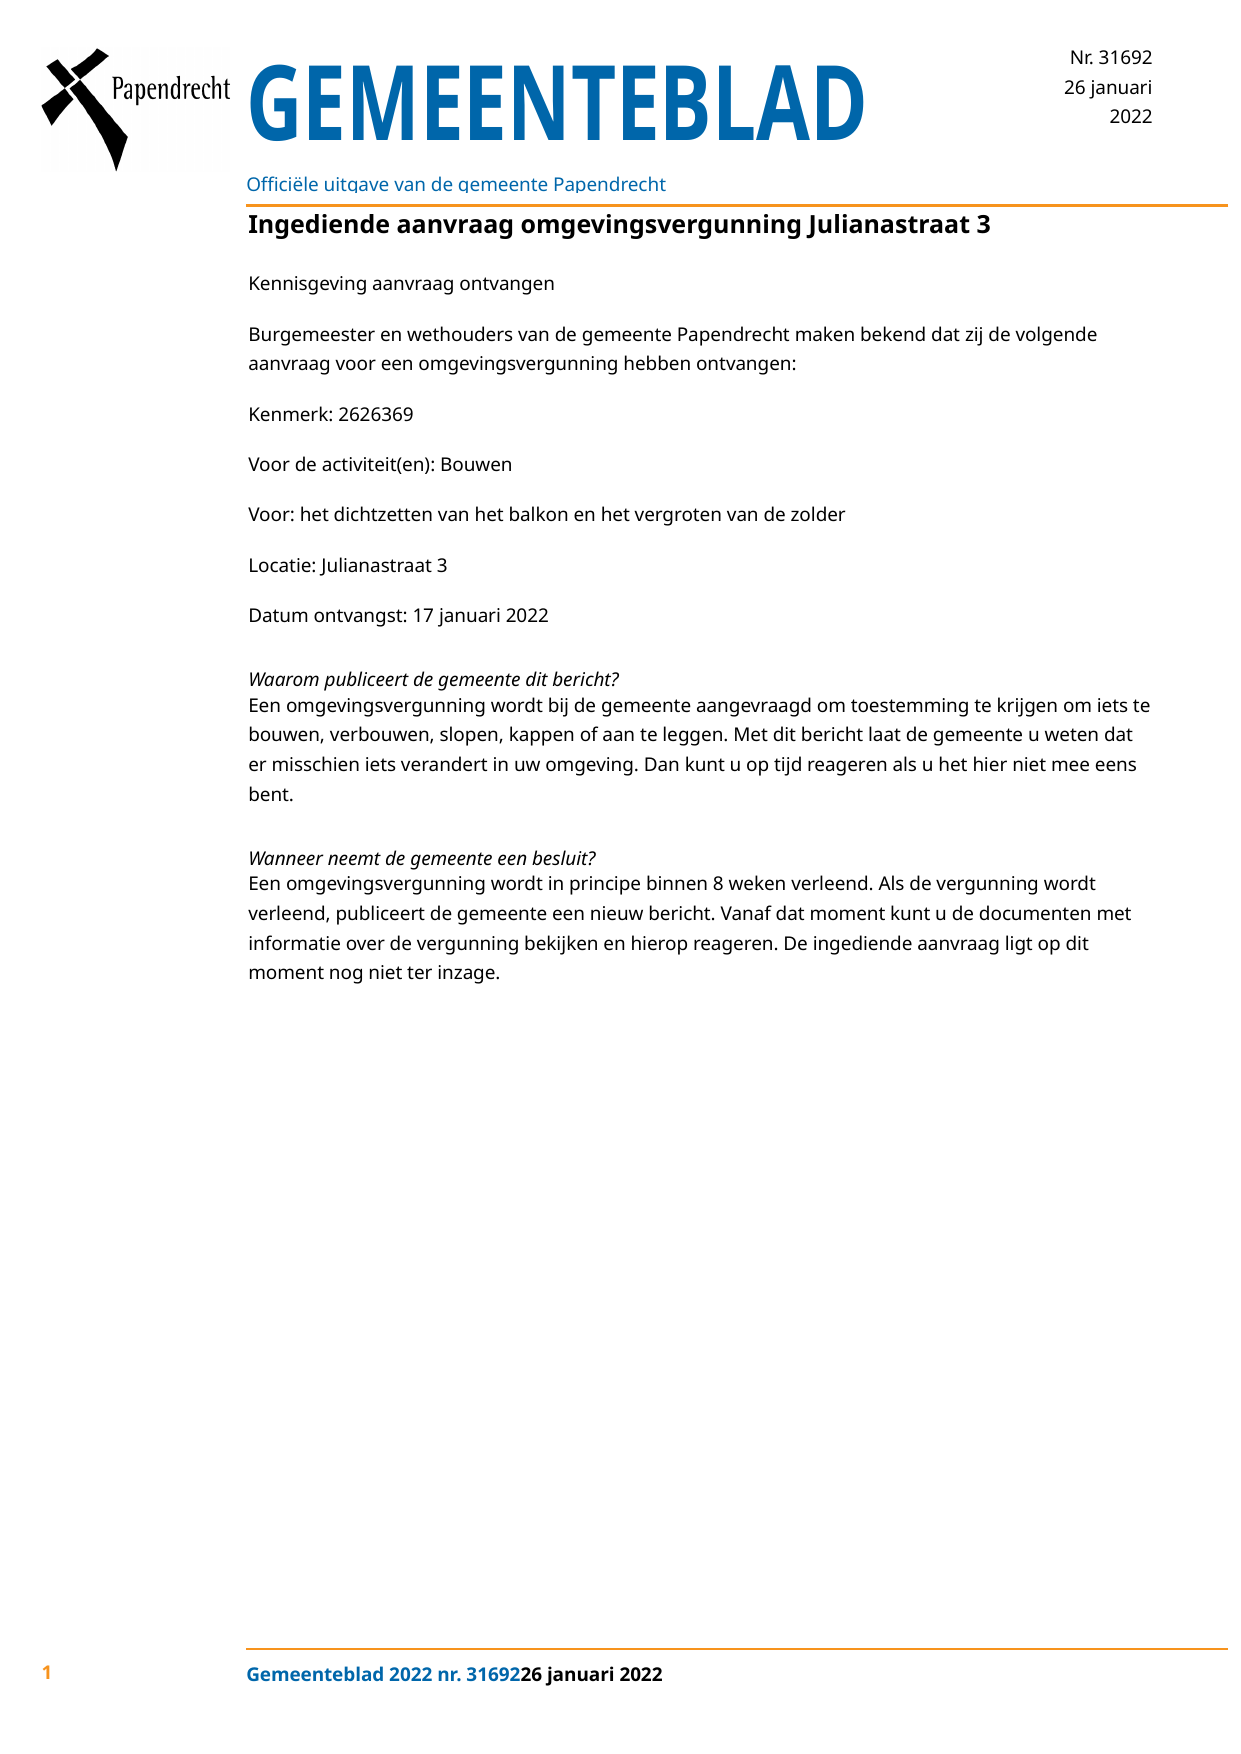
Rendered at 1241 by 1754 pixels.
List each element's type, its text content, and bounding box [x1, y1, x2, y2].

text Burgemeester en wethouders van de gemeente Papendrecht maken bekend dat zij de volgende aanvraag voor een omgevingsvergunning hebben ontvangen: [248, 321, 1152, 376]
text Kennisgeving aanvraag ontvangen [248, 270, 1152, 296]
text Kenmerk: 2626369 [248, 401, 1152, 426]
text Wanneer neemt de gemeente een besluit? [248, 845, 1152, 871]
text Voor: het dichtzetten van het balkon en het vergroten van de zolder [248, 502, 1152, 527]
text Ingediende aanvraag omgevingsvergunning Julianastraat 3 [248, 207, 1152, 241]
text Datum ontvangst: 17 januari 2022 [248, 602, 1152, 628]
text Voor de activiteit(en): Bouwen [248, 451, 1152, 477]
picture [41, 47, 231, 172]
text Locatie: Julianastraat 3 [248, 552, 1152, 578]
text Een omgevingsvergunning wordt in principe binnen 8 weken verleend. Als de vergunning wordt verleend, publiceert de gemeente een nieuw bericht. Vanaf dat moment kunt u de documenten met informatie over de vergunning bekijken en hierop reageren. De ingediende aanvraag ligt op dit moment nog niet ter inzage. [248, 871, 1152, 985]
text Een omgevingsvergunning wordt bij de gemeente aangevraagd om toestemming te krijgen om iets te bouwen, verbouwen, slopen, kappen of aan te leggen. Met dit bericht laat de gemeente u weten dat er misschien iets verandert in uw omgeving. Dan kunt u op tijd reageren als u het hier niet mee eens bent. [248, 692, 1152, 807]
text Waarom publiceert de gemeente dit bericht? [248, 666, 1152, 692]
